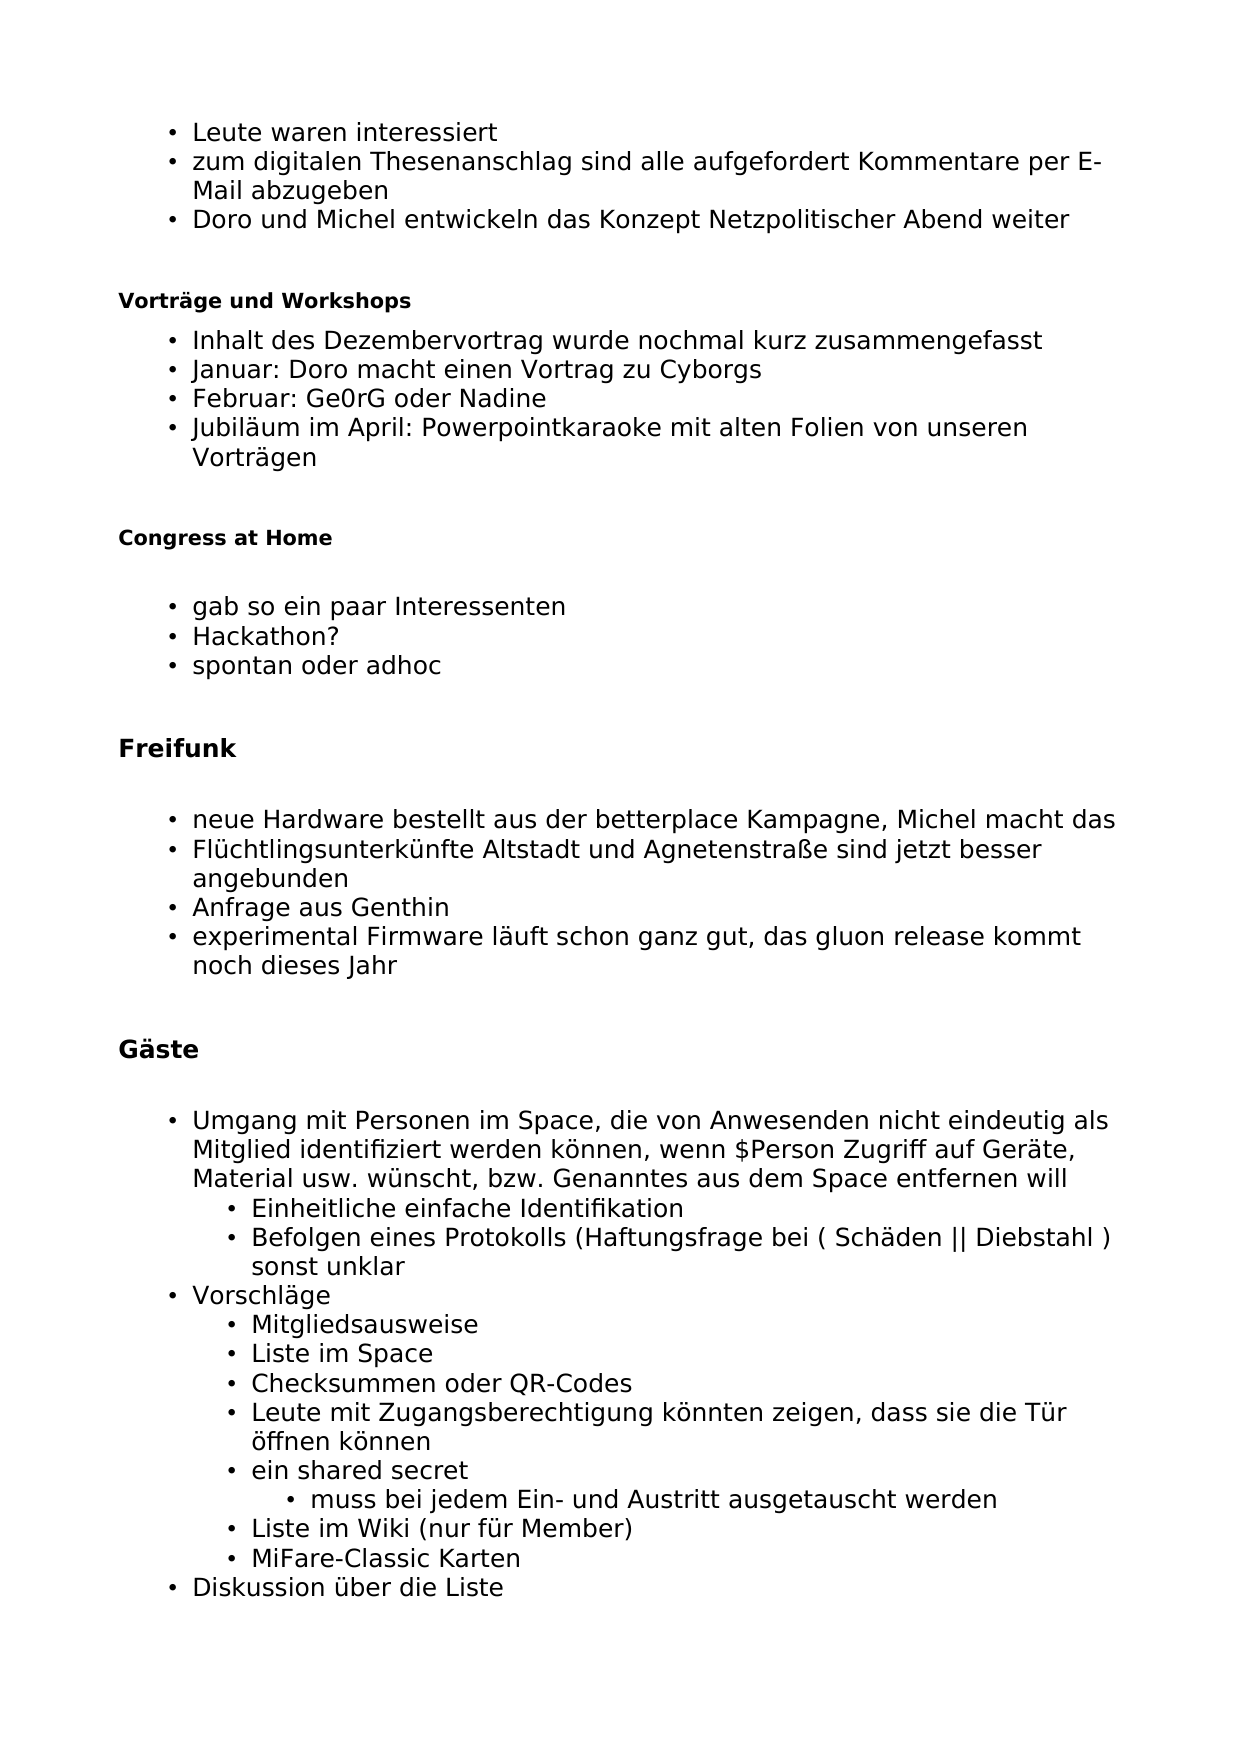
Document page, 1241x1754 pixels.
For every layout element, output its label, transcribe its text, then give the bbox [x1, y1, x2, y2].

list Einheitliche einfache Identifikation [236, 1194, 1122, 1223]
list Inhalt des Dezembervortrag wurde nochmal kurz zusammengefasst [177, 326, 1122, 355]
list Liste im Wiki (nur für Member) [236, 1515, 1122, 1544]
list Befolgen eines Protokolls (Haftungsfrage bei ( Schäden || Diebstahl ) sonst unklar [236, 1223, 1122, 1281]
list Vorschläge [177, 1281, 1122, 1311]
list Leute mit Zugangsberechtigung könnten zeigen, dass sie die Tür öffnen können [236, 1398, 1122, 1456]
list experimental Firmware läuft schon ganz gut, das gluon release kommt noch dieses Jahr [177, 922, 1122, 981]
list spontan oder adhoc [177, 651, 1122, 680]
list Checksummen oder QR-Codes [236, 1369, 1122, 1398]
list gab so ein paar Interessenten [177, 593, 1122, 622]
subtitle Gäste [118, 1035, 1122, 1064]
list Liste im Space [236, 1340, 1122, 1369]
list zum digitalen Thesenanschlag sind alle aufgefordert Kommentare per E-Mail abzugeben [177, 147, 1122, 206]
list muss bei jedem Ein- und Austritt ausgetauscht werden [295, 1486, 1122, 1515]
list Anfrage aus Genthin [177, 893, 1122, 922]
subtitle Vorträge und Workshops [118, 289, 1122, 313]
list Jubiläum im April: Powerpointkaraoke mit alten Folien von unseren Vorträgen [177, 413, 1122, 472]
list Hackathon? [177, 622, 1122, 651]
list Leute waren interessiert [177, 118, 1122, 147]
list Flüchtlingsunterkünfte Altstadt und Agnetenstraße sind jetzt besser angebunden [177, 835, 1122, 893]
list ein shared secret [236, 1456, 1122, 1486]
list Februar: Ge0rG oder Nadine [177, 384, 1122, 413]
list MiFare-Classic Karten [236, 1544, 1122, 1573]
subtitle Freifunk [118, 734, 1122, 764]
subtitle Congress at Home [118, 526, 1122, 551]
list Mitgliedsausweise [236, 1311, 1122, 1340]
list Umgang mit Personen im Space, die von Anwesenden nicht eindeutig als Mitglied identifiziert werden können, wenn $Person Zugriff auf Geräte, Material usw. wünscht, bzw. Genanntes aus dem Space entfernen will [177, 1106, 1122, 1194]
list Diskussion über die Liste [177, 1573, 1122, 1602]
list Doro und Michel entwickeln das Konzept Netzpolitischer Abend weiter [177, 206, 1122, 235]
list neue Hardware bestellt aus der betterplace Kampagne, Michel macht das [177, 806, 1122, 835]
list Januar: Doro macht einen Vortrag zu Cyborgs [177, 355, 1122, 384]
